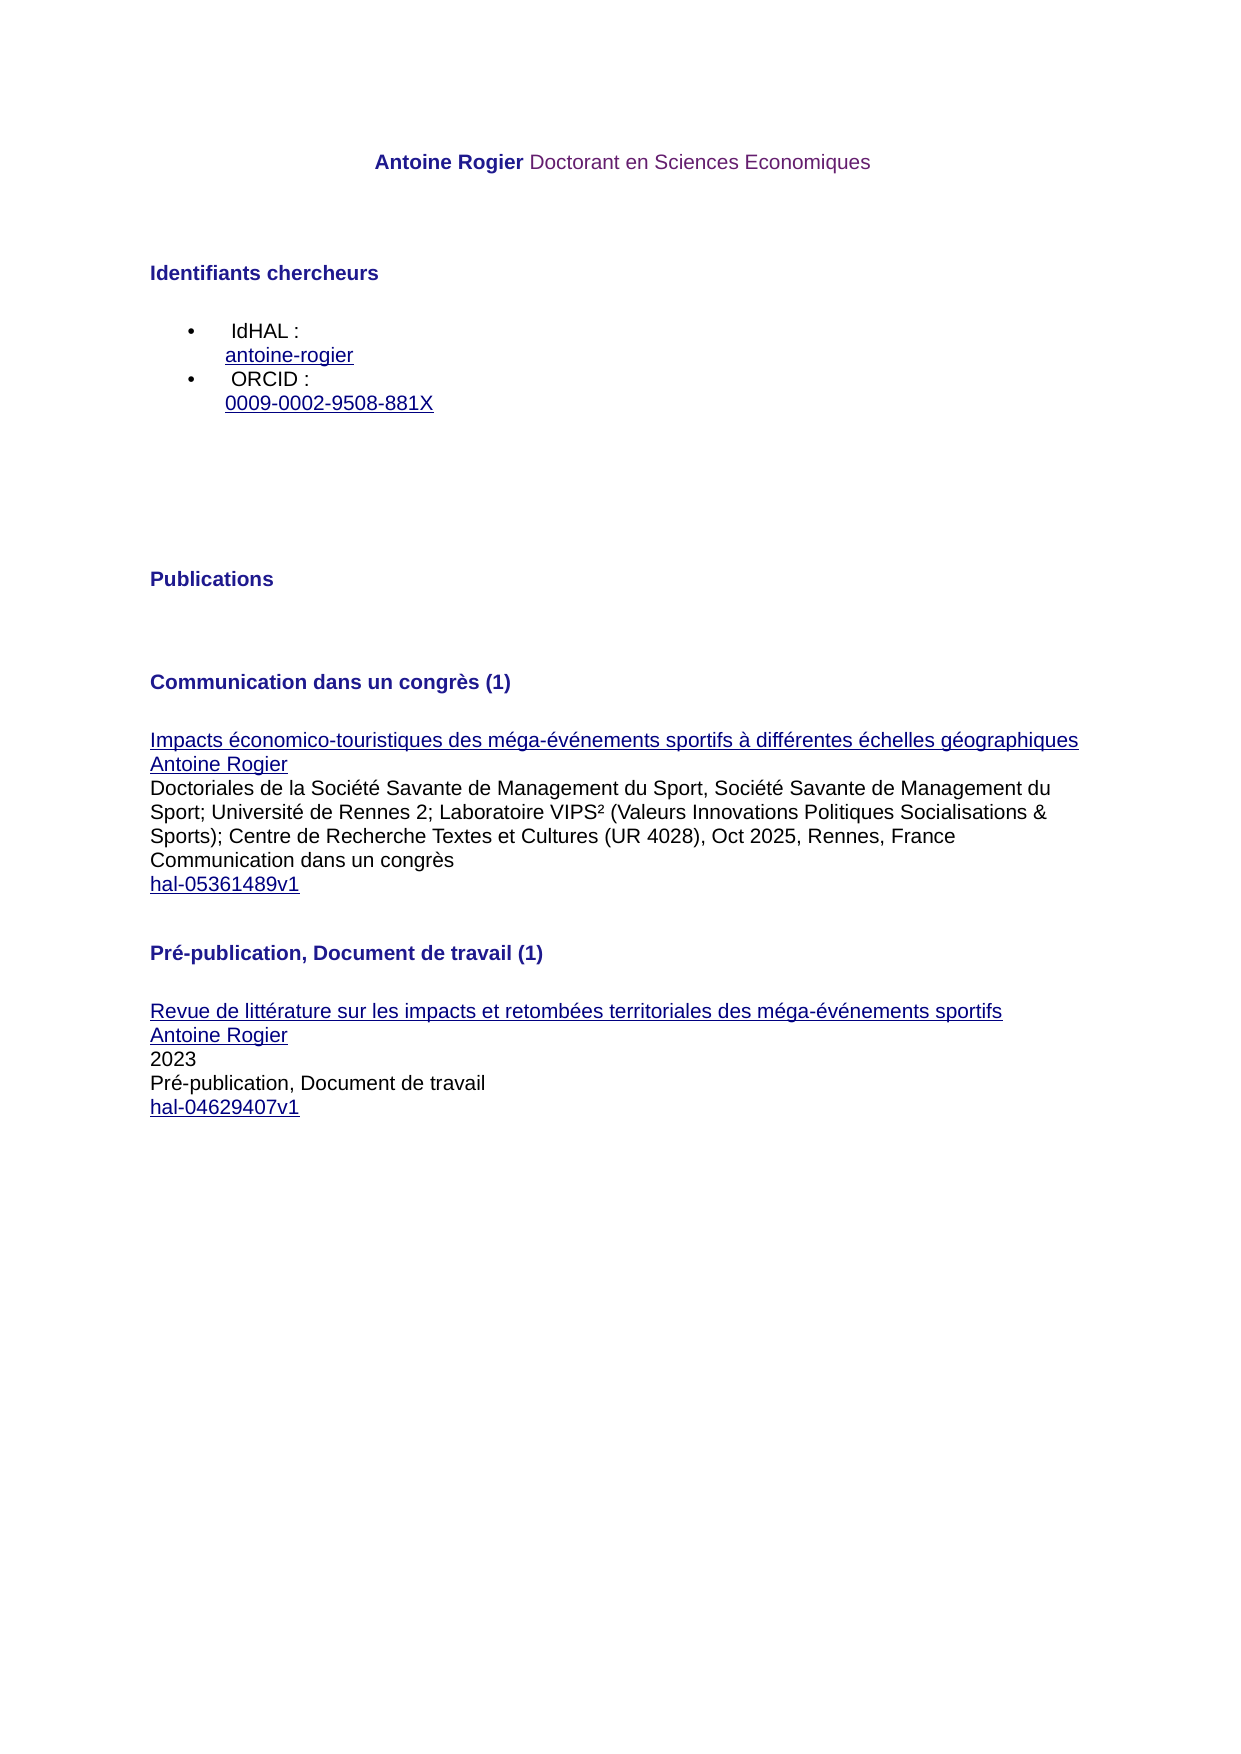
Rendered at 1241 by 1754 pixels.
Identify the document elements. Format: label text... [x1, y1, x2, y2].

subtitle Identifiants chercheurs [150, 260, 1090, 284]
table_header Impacts économico-touristiques des méga-événements sportifs à différentes échelles géographiques Antoine Rogier Doctoriales de la Société Savante de Management du Sport, Société Savante de Management du Sport; Université de Rennes 2; Laboratoire VIPS² (Valeurs Innovations Politiques Socialisations & Sports); Centre de Recherche Textes et Cultures (UR 4028), Oct 2025, Rennes, France Communication dans un congrès hal-05361489v1 [150, 728, 1090, 896]
subtitle Communication dans un congrès (1) [150, 670, 1090, 694]
list antoine-rogier [187, 343, 1090, 367]
subtitle Publications [150, 567, 1090, 591]
subtitle Pré-publication, Document de travail (1) [150, 941, 1090, 964]
list ORCID : [187, 367, 1090, 391]
subtitle Antoine Rogier Doctorant en Sciences Economiques [150, 150, 1090, 174]
list IdHAL : [187, 319, 1090, 343]
list 0009-0002-9508-881X [187, 391, 1090, 414]
table_header Revue de littérature sur les impacts et retombées territoriales des méga-événements sportifs Antoine Rogier 2023 Pré-publication, Document de travail hal-04629407v1 [150, 999, 1090, 1119]
